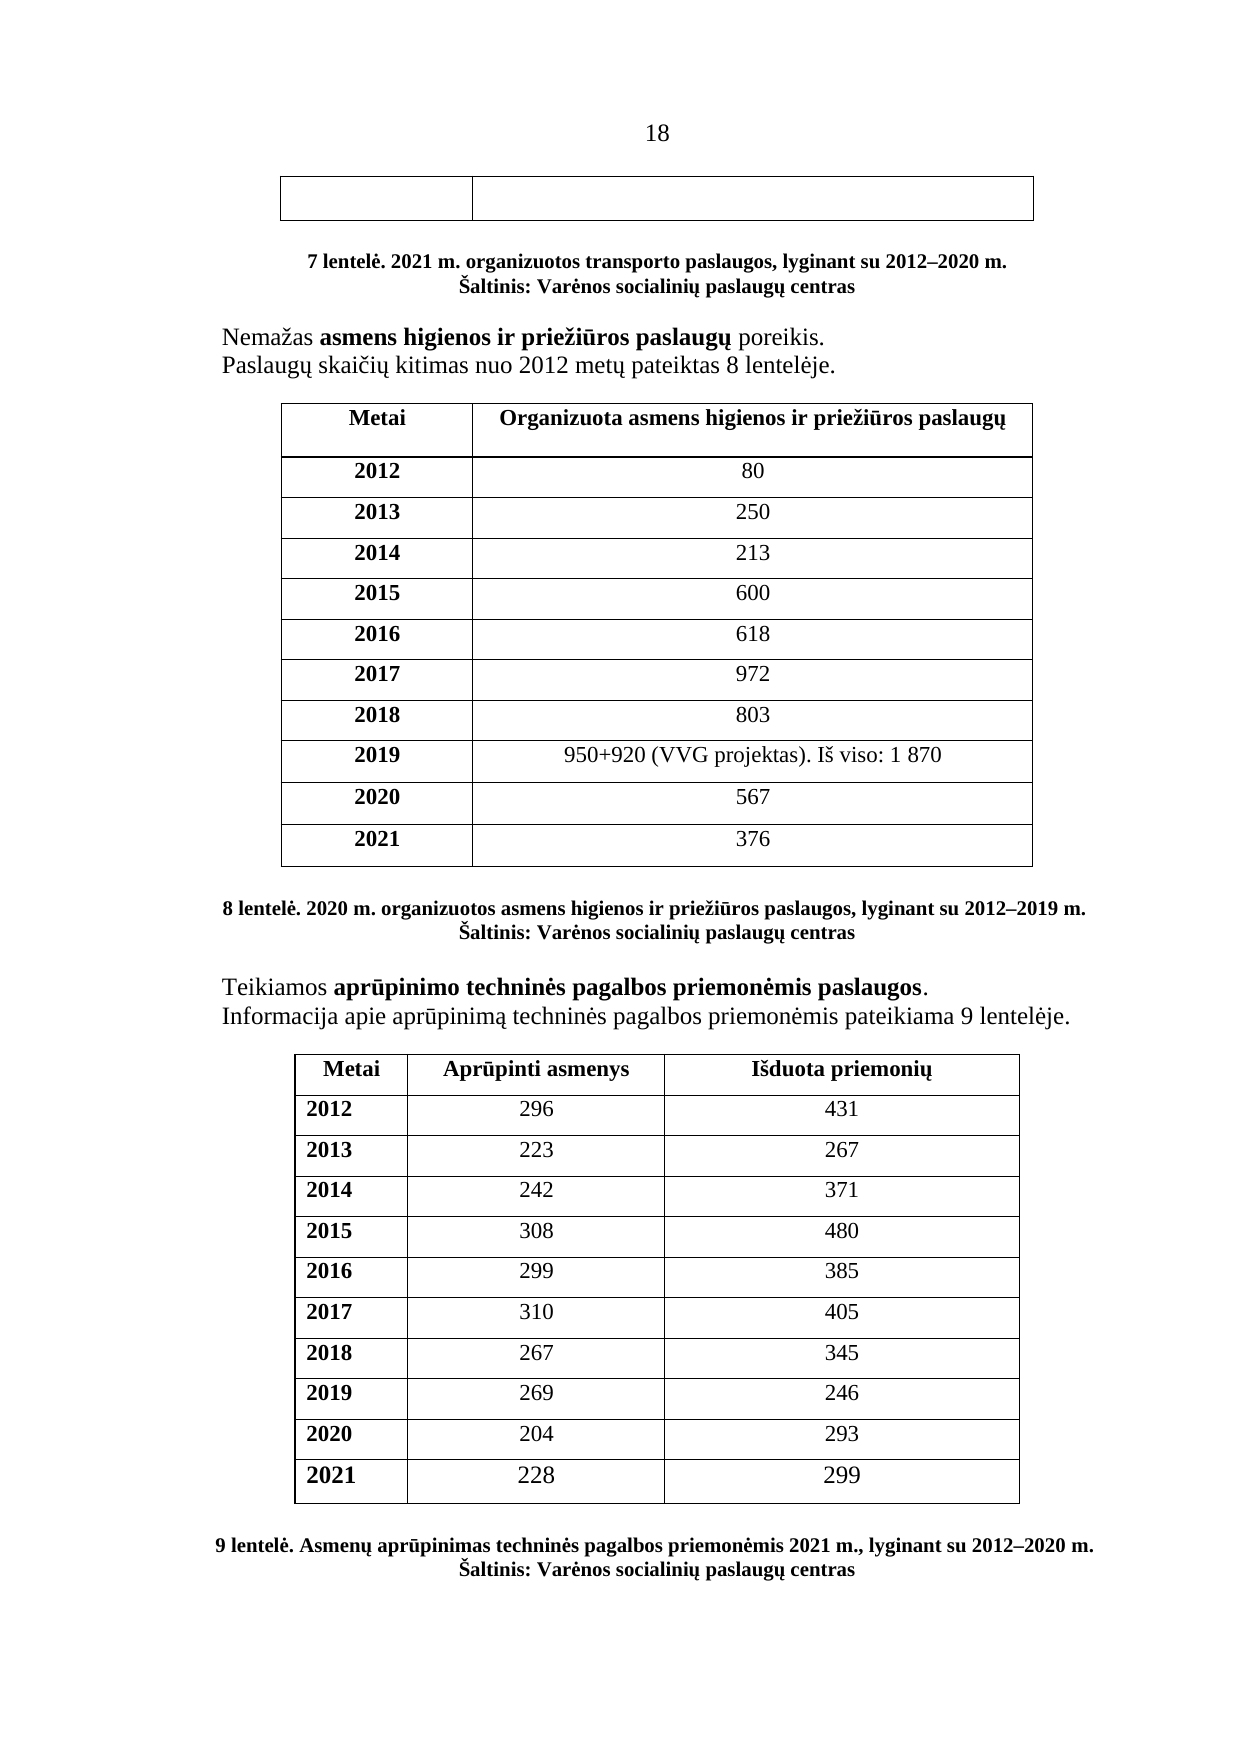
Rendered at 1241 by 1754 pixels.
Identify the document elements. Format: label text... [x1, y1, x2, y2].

table_cell [281, 177, 472, 220]
table_cell 2021 [282, 825, 472, 866]
table_cell 299 [665, 1460, 1019, 1503]
table_cell 2013 [296, 1136, 407, 1176]
table_cell 2013 [282, 498, 472, 537]
table_cell 267 [665, 1136, 1019, 1176]
table_cell 567 [473, 783, 1032, 824]
table_cell 2014 [282, 539, 472, 578]
table_cell 293 [665, 1420, 1019, 1459]
table_cell 204 [408, 1420, 664, 1459]
table_cell 345 [665, 1339, 1019, 1378]
table_cell 950+920 (VVG projektas). Iš viso: 1 870 [473, 741, 1032, 782]
table_cell 2020 [282, 783, 472, 824]
table_cell 299 [408, 1258, 664, 1297]
table_cell 213 [473, 539, 1032, 578]
table_header Išduota priemonių [665, 1055, 1019, 1094]
table_cell 242 [408, 1177, 664, 1216]
table_cell 2016 [296, 1258, 407, 1297]
table_cell 618 [473, 620, 1032, 659]
table_cell 600 [473, 579, 1032, 618]
table_cell 228 [408, 1460, 664, 1503]
table_cell 308 [408, 1217, 664, 1257]
table_cell 972 [473, 660, 1032, 699]
table_cell 2016 [282, 620, 472, 659]
table_cell 2020 [296, 1420, 407, 1459]
table_header Metai [282, 404, 472, 456]
table_cell 2015 [296, 1217, 407, 1257]
text Informacija apie aprūpinimą techninės pagalbos priemonėmis pateikiama 9 lentelėje. [133, 1001, 1181, 1030]
table_cell 2017 [296, 1298, 407, 1338]
table_header Metai [296, 1055, 407, 1094]
text Nemažas asmens higienos ir priežiūros paslaugų poreikis. [133, 322, 1181, 350]
table_cell 405 [665, 1298, 1019, 1338]
table_cell 2014 [296, 1177, 407, 1216]
table_cell 480 [665, 1217, 1019, 1257]
text 9 lentelė. Asmenų aprūpinimas techninės pagalbos priemonėmis 2021 m., lyginant su 2012–2020 m. [133, 1533, 1181, 1557]
table_cell 431 [665, 1096, 1019, 1135]
table_cell 80 [473, 458, 1032, 497]
table_cell 223 [408, 1136, 664, 1176]
table_cell 2019 [296, 1379, 407, 1419]
table_cell 267 [408, 1339, 664, 1378]
table_cell [473, 177, 1033, 220]
table_cell 2018 [282, 701, 472, 740]
table_header Aprūpinti asmenys [408, 1055, 664, 1094]
table_cell 2021 [296, 1460, 407, 1503]
table_cell 803 [473, 701, 1032, 740]
table_cell 310 [408, 1298, 664, 1338]
text Teikiamos aprūpinimo techninės pagalbos priemonėmis paslaugos. [133, 972, 1181, 1001]
table_cell 2017 [282, 660, 472, 699]
table_cell 2012 [282, 458, 472, 497]
table_cell 269 [408, 1379, 664, 1419]
table_cell 385 [665, 1258, 1019, 1297]
table_cell 376 [473, 825, 1032, 866]
table_cell 371 [665, 1177, 1019, 1216]
table_cell 2012 [296, 1096, 407, 1135]
text Paslaugų skaičių kitimas nuo 2012 metų pateiktas 8 lentelėje. [133, 350, 1181, 379]
text 7 lentelė. 2021 m. organizuotos transporto paslaugos, lyginant su 2012–2020 m. [133, 249, 1181, 273]
table_cell 296 [408, 1096, 664, 1135]
table_cell 2018 [296, 1339, 407, 1378]
table_cell 2015 [282, 579, 472, 618]
table_cell 246 [665, 1379, 1019, 1419]
text Šaltinis: Varėnos socialinių paslaugų centras [133, 919, 1181, 944]
text 8 lentelė. 2020 m. organizuotos asmens higienos ir priežiūros paslaugos, lyginant su 2012–2019 m. [133, 896, 1181, 919]
table_header Organizuota asmens higienos ir priežiūros paslaugų [473, 404, 1032, 456]
table_cell 250 [473, 498, 1032, 537]
text Šaltinis: Varėnos socialinių paslaugų centras [133, 273, 1181, 298]
table_cell 2019 [282, 741, 472, 782]
text Šaltinis: Varėnos socialinių paslaugų centras [133, 1557, 1181, 1581]
